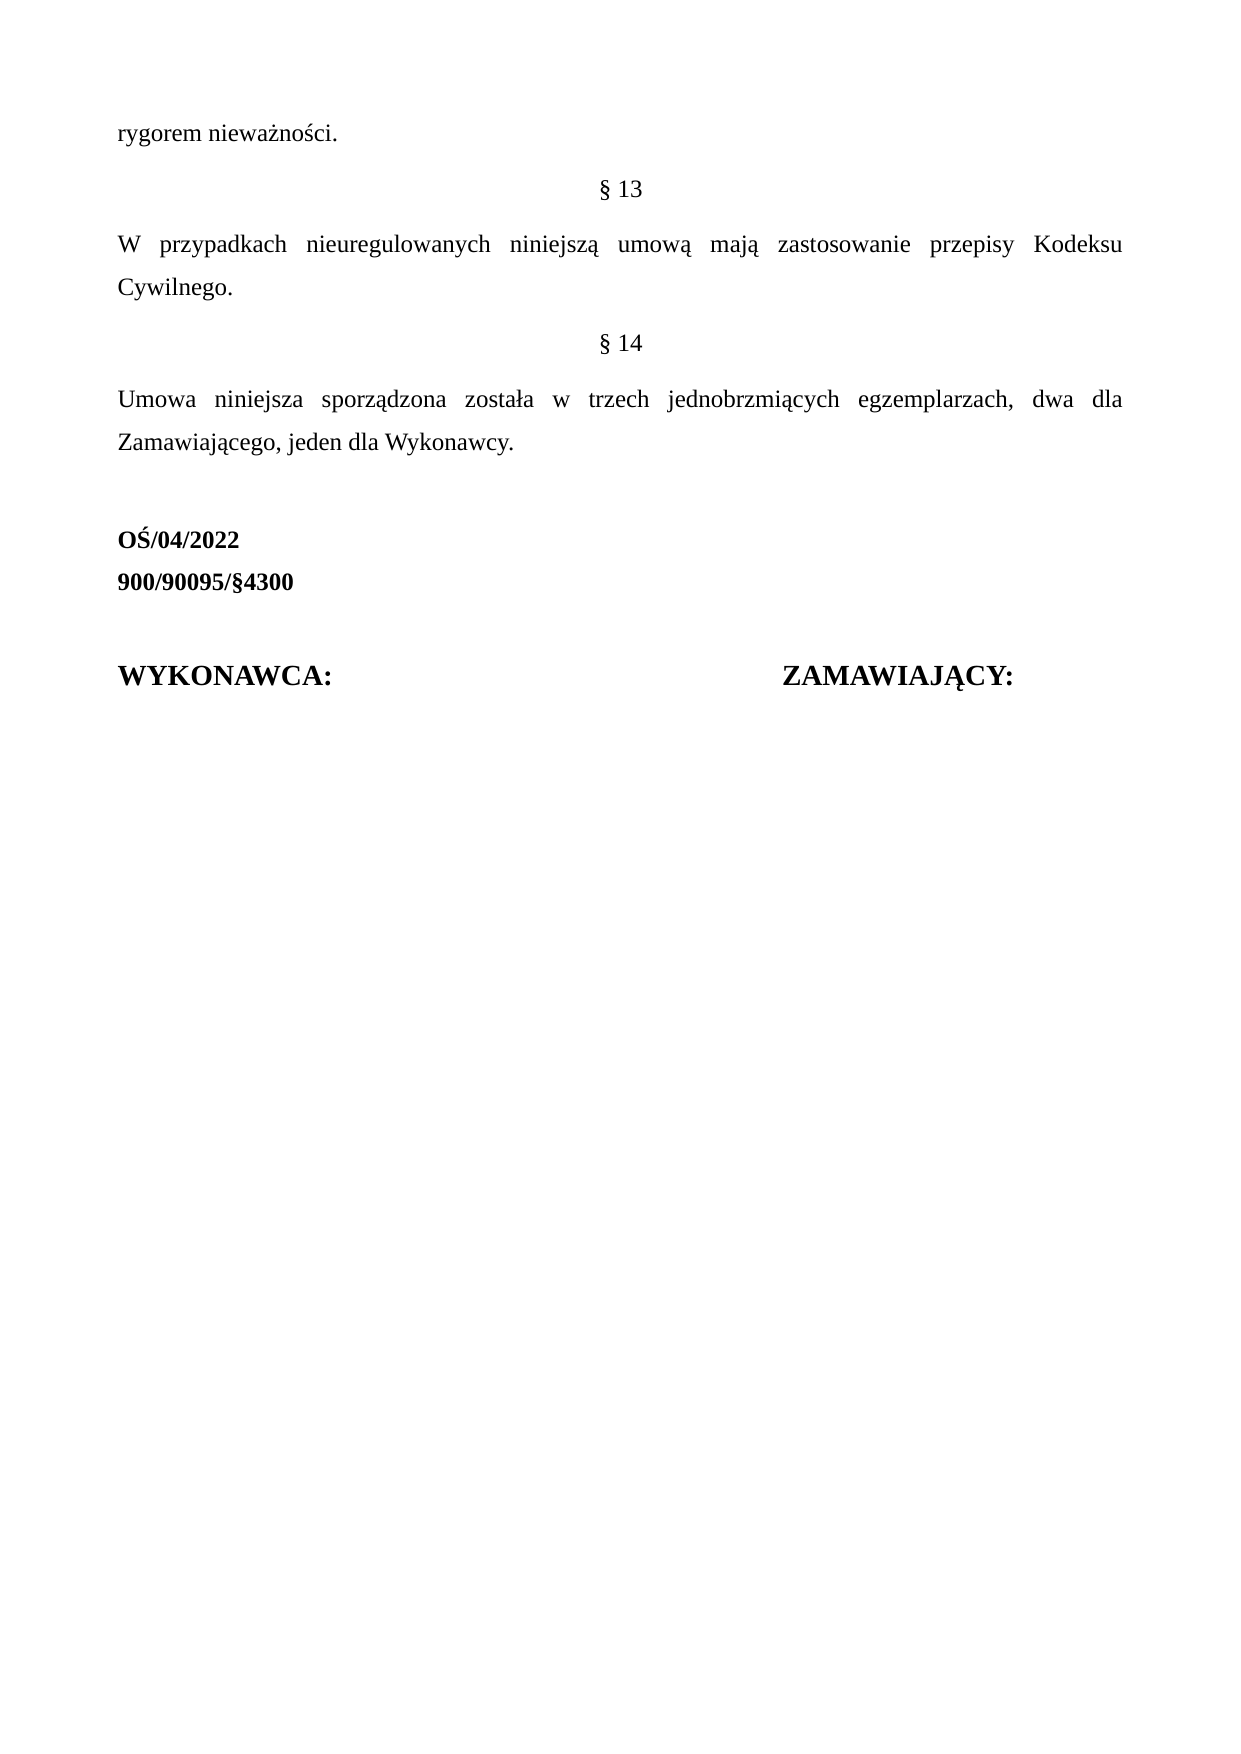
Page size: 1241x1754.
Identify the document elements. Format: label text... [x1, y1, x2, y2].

text § 13 [117, 174, 1123, 202]
text W przypadkach nieuregulowanych niniejszą umową mają zastosowanie przepisy Kodeksu Cywilnego. [117, 229, 1123, 301]
text OŚ/04/2022 [117, 526, 1123, 554]
text § 14 [117, 328, 1123, 357]
text WYKONAWCA: ZAMAWIAJĄCY: [117, 658, 1123, 692]
text Umowa niniejsza sporządzona została w trzech jednobrzmiących egzemplarzach, dwa dla Zamawiającego, jeden dla Wykonawcy. [117, 384, 1123, 456]
text rygorem nieważności. [117, 118, 1123, 147]
text 900/90095/§4300 [117, 567, 1123, 596]
